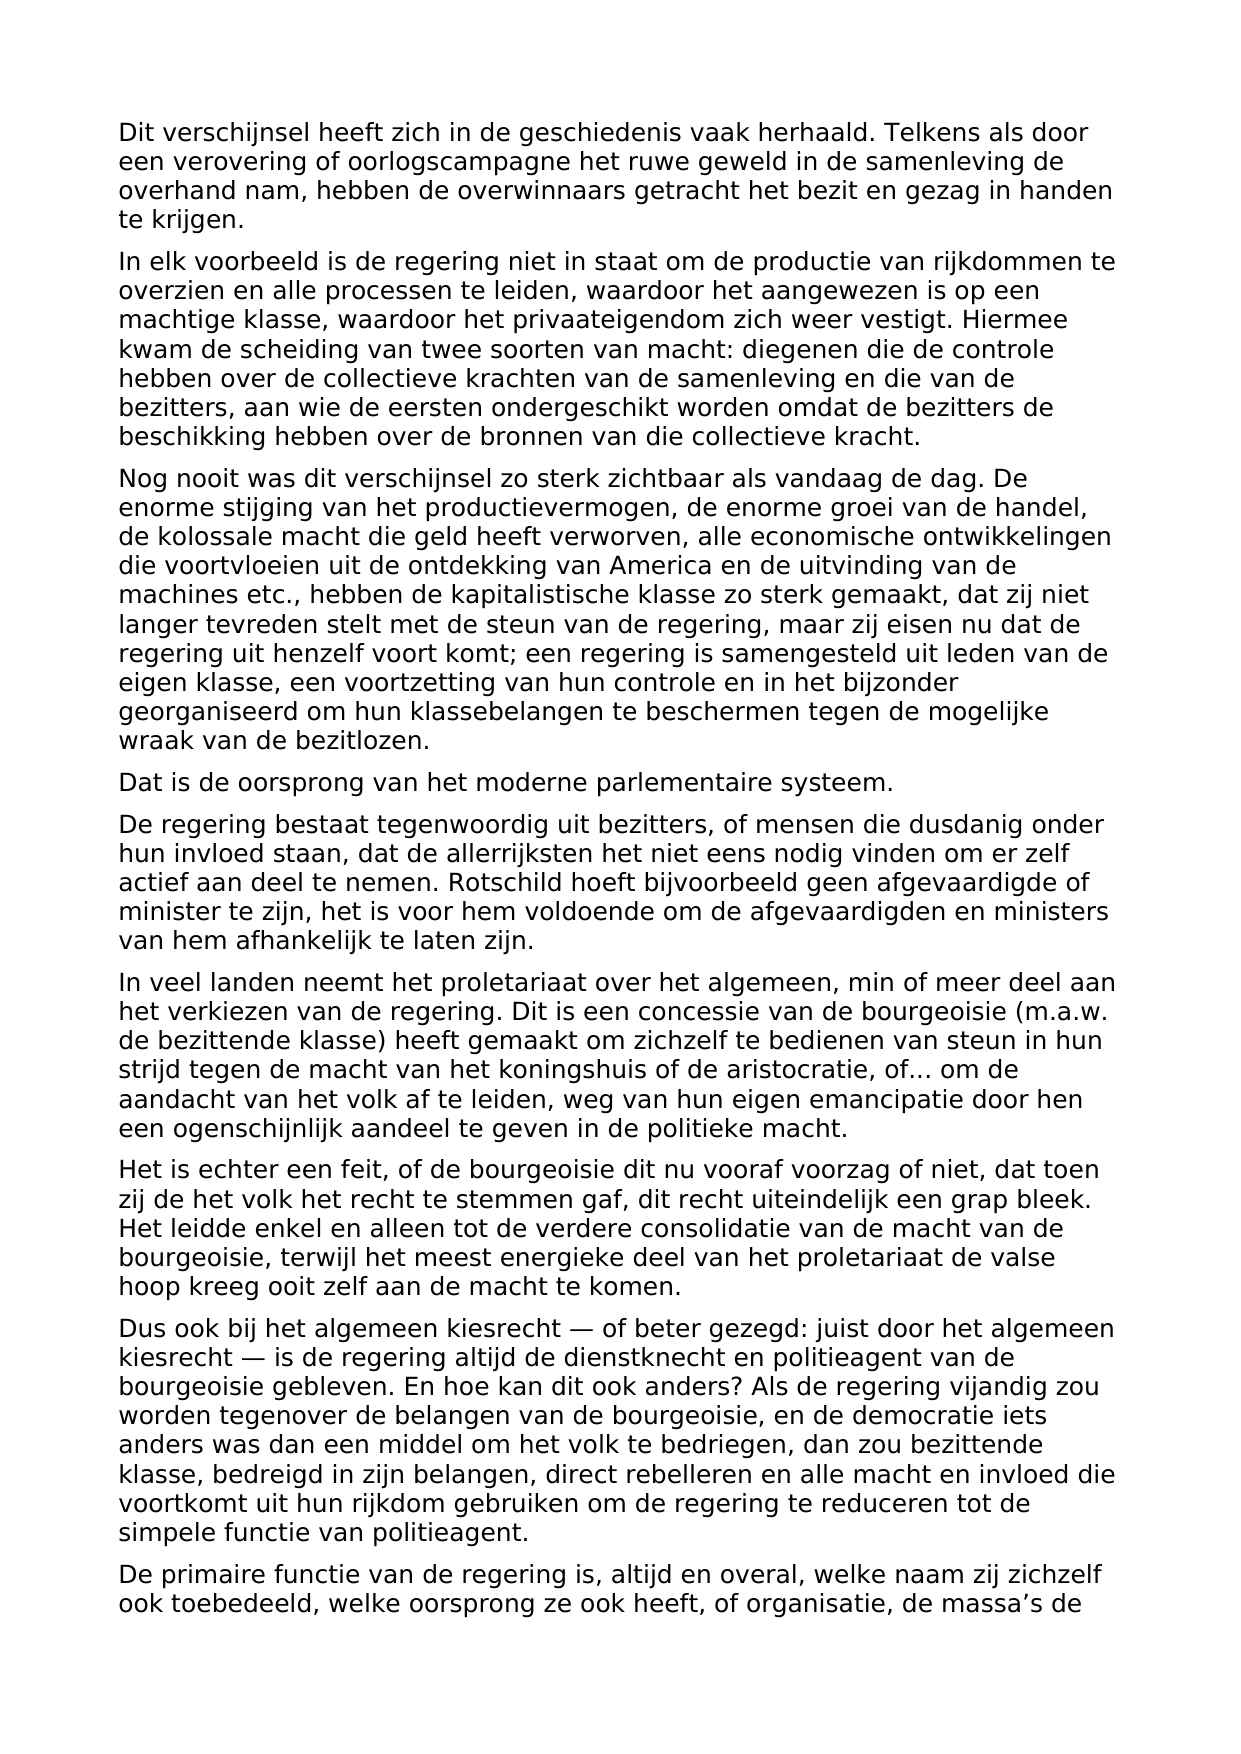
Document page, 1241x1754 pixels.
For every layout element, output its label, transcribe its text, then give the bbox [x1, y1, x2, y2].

text Dit verschijnsel heeft zich in de geschiedenis vaak herhaald. Telkens als door een verovering of oorlogscampagne het ruwe geweld in de samenleving de overhand nam, hebben de overwinnaars getracht het bezit en gezag in handen te krijgen. [118, 118, 1122, 235]
text De regering bestaat tegenwoordig uit bezitters, of mensen die dusdanig onder hun invloed staan, dat de allerrijksten het niet eens nodig vinden om er zelf actief aan deel te nemen. Rotschild hoeft bijvoorbeeld geen afgevaardigde of minister te zijn, het is voor hem voldoende om de afgevaardigden en ministers van hem afhankelijk te laten zijn. [118, 810, 1122, 956]
text In elk voorbeeld is de regering niet in staat om de productie van rijkdommen te overzien en alle processen te leiden, waardoor het aangewezen is op een machtige klasse, waardoor het privaateigendom zich weer vestigt. Hiermee kwam de scheiding van twee soorten van macht: diegenen die de controle hebben over de collectieve krachten van de samenleving en die van de bezitters, aan wie de eersten ondergeschikt worden omdat de bezitters de beschikking hebben over de bronnen van die collectieve kracht. [118, 247, 1122, 451]
text In veel landen neemt het proletariaat over het algemeen, min of meer deel aan het verkiezen van de regering. Dit is een concessie van de bourgeoisie (m.a.w. de bezittende klasse) heeft gemaakt om zichzelf te bedienen van steun in hun strijd tegen de macht van het koningshuis of de aristocratie, of... om de aandacht van het volk af te leiden, weg van hun eigen emancipatie door hen een ogenschijnlijk aandeel te geven in de politieke macht. [118, 968, 1122, 1143]
text Nog nooit was dit verschijnsel zo sterk zichtbaar als vandaag de dag. De enorme stijging van het productievermogen, de enorme groei van de handel, de kolossale macht die geld heeft verworven, alle economische ontwikkelingen die voortvloeien uit de ontdekking van America en de uitvinding van de machines etc., hebben de kapitalistische klasse zo sterk gemaakt, dat zij niet langer tevreden stelt met de steun van de regering, maar zij eisen nu dat de regering uit henzelf voort komt; een regering is samengesteld uit leden van de eigen klasse, een voortzetting van hun controle en in het bijzonder georganiseerd om hun klassebelangen te beschermen tegen de mogelijke wraak van de bezitlozen. [118, 464, 1122, 756]
text Dat is de oorsprong van het moderne parlementaire systeem. [118, 768, 1122, 797]
text De primaire functie van de regering is, altijd en overal, welke naam zij zichzelf ook toebedeeld, welke oorsprong ze ook heeft, of organisatie, de massa’s de [118, 1560, 1122, 1618]
text Het is echter een feit, of de bourgeoisie dit nu vooraf voorzag of niet, dat toen zij de het volk het recht te stemmen gaf, dit recht uiteindelijk een grap bleek. Het leidde enkel en alleen tot de verdere consolidatie van de macht van de bourgeoisie, terwijl het meest energieke deel van het proletariaat de valse hoop kreeg ooit zelf aan de macht te komen. [118, 1156, 1122, 1301]
text Dus ook bij het algemeen kiesrecht — of beter gezegd: juist door het algemeen kiesrecht — is de regering altijd de dienstknecht en politieagent van de bourgeoisie gebleven. En hoe kan dit ook anders? Als de regering vijandig zou worden tegenover de belangen van de bourgeoisie, en de democratie iets anders was dan een middel om het volk te bedriegen, dan zou bezittende klasse, bedreigd in zijn belangen, direct rebelleren en alle macht en invloed die voortkomt uit hun rijkdom gebruiken om de regering te reduceren tot de simpele functie van politieagent. [118, 1314, 1122, 1547]
